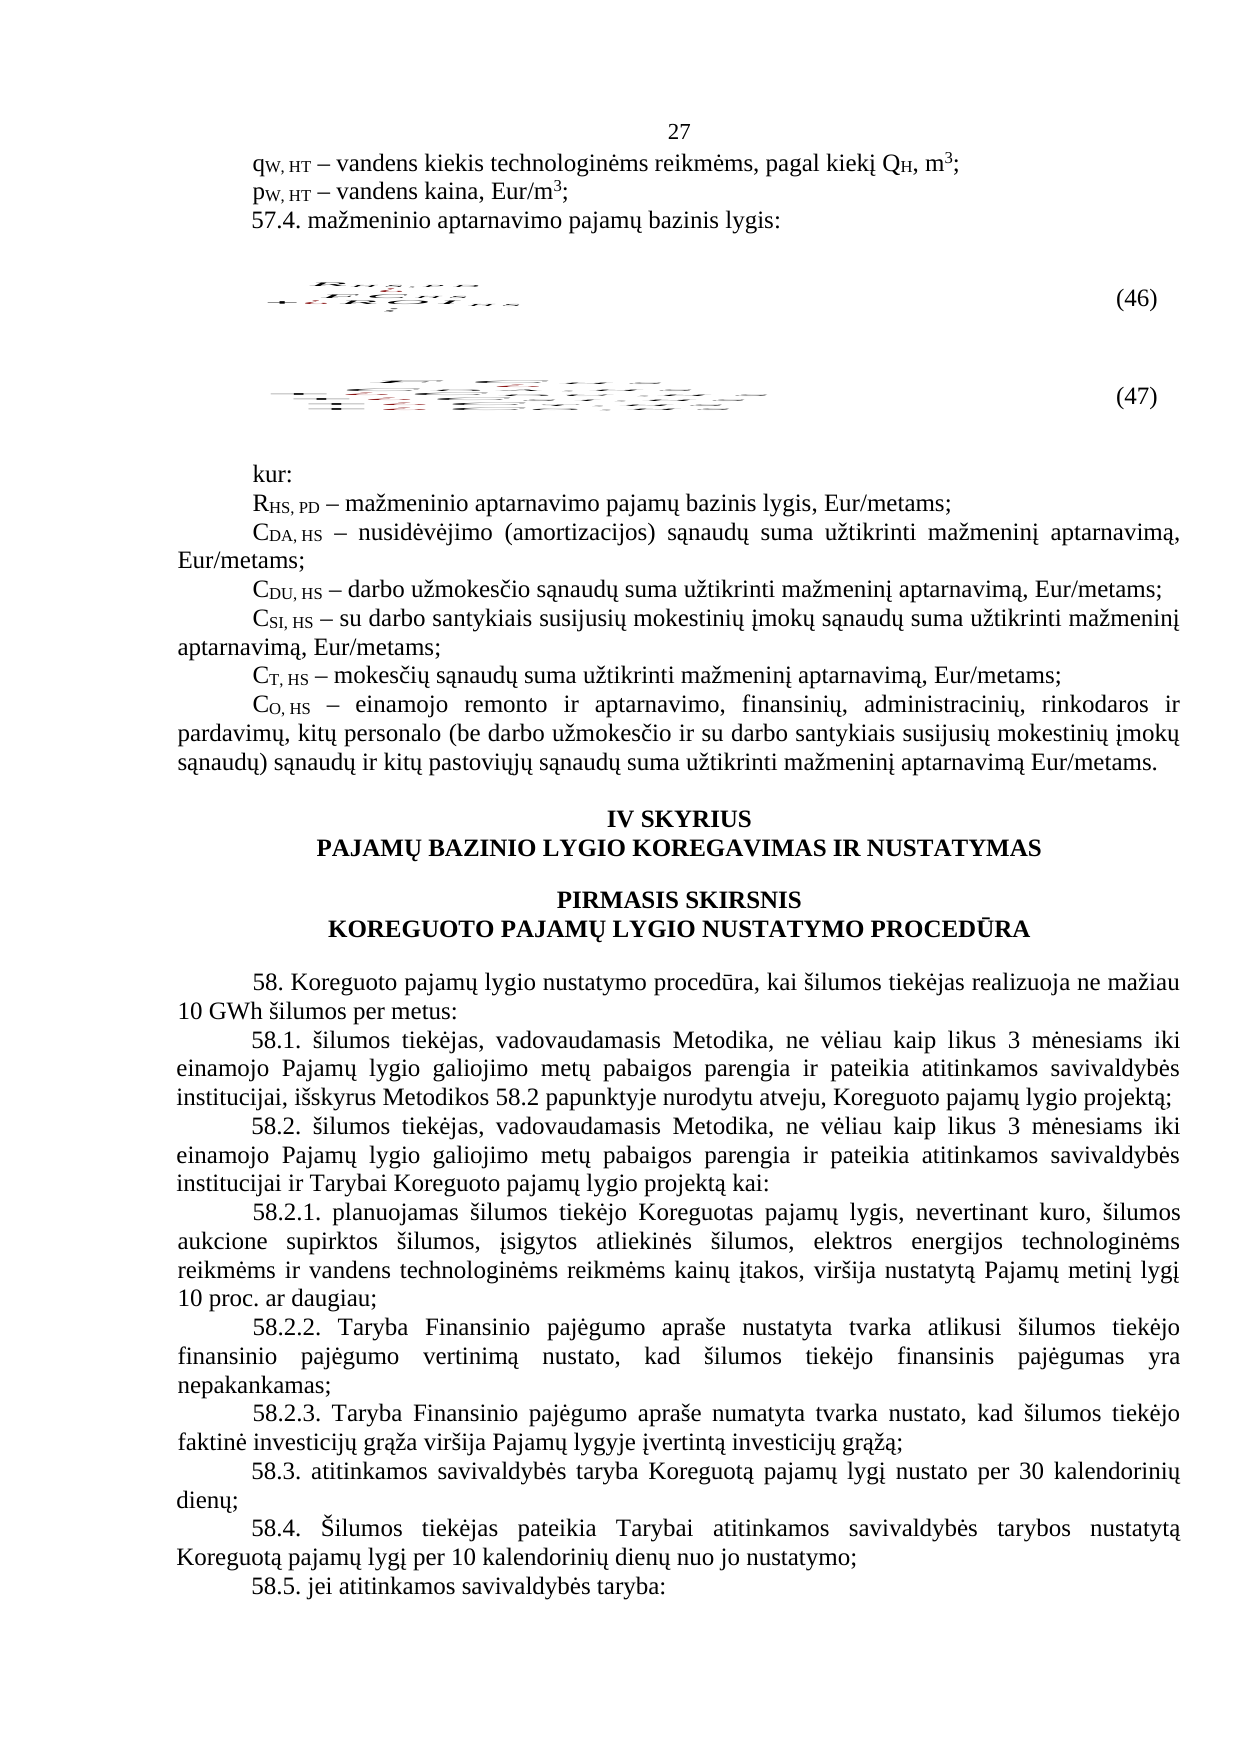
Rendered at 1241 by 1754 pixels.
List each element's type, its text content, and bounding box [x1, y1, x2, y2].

text 58.2.1. planuojamas šilumos tiekėjo Koreguotas pajamų lygis, nevertinant kuro, šilumos aukcione supirktos šilumos, įsigytos atliekinės šilumos, elektros energijos technologinėms reikmėms ir vandens technologinėms reikmėms kainų įtakos, viršija nustatytą Pajamų metinį lygį 10 proc. ar daugiau; [177, 1197, 1181, 1312]
text kur: [177, 459, 1181, 488]
text pW, HT – vandens kaina, Eur/m3; [177, 176, 1181, 205]
text CO, HS – einamojo remonto ir aptarnavimo, finansinių, administracinių, rinkodaros ir pardavimų, kitų personalo (be darbo užmokesčio ir su darbo santykiais susijusių mokestinių įmokų sąnaudų) sąnaudų ir kitų pastoviųjų sąnaudų suma užtikrinti mažmeninį aptarnavimą Eur/metams. [177, 689, 1181, 775]
subtitle PIRMASIS SKIRSNIS [177, 886, 1181, 914]
text 57.4. mažmeninio aptarnavimo pajamų bazinis lygis: [176, 205, 1181, 234]
text 58. Koreguoto pajamų lygio nustatymo procedūra, kai šilumos tiekėjas realizuoja ne mažiau 10 GWh šilumos per metus: [177, 967, 1181, 1025]
text 58.2.3. Taryba Finansinio pajėgumo apraše numatyta tvarka nustato, kad šilumos tiekėjo faktinė investicijų grąža viršija Pajamų lygyje įvertintą investicijų grąžą; [177, 1398, 1181, 1456]
text 58.1. šilumos tiekėjas, vadovaudamasis Metodika, ne vėliau kaip likus 3 mėnesiams iki einamojo Pajamų lygio galiojimo metų pabaigos parengia ir pateikia atitinkamos savivaldybės institucijai, išskyrus Metodikos 58.2 papunktyje nurodytu atveju, Koreguoto pajamų lygio projektą; [176, 1025, 1181, 1111]
text IV SKYRIUS [177, 804, 1181, 833]
text CT, HS – mokesčių sąnaudų suma užtikrinti mažmeninį aptarnavimą, Eur/metams; [177, 660, 1181, 689]
table_header (46) [1092, 263, 1181, 332]
table_header [177, 263, 253, 332]
table_header [177, 361, 253, 430]
text 58.4. Šilumos tiekėjas pateikia Tarybai atitinkamos savivaldybės tarybos nustatytą Koreguotą pajamų lygį per 10 kalendorinių dienų nuo jo nustatymo; [176, 1513, 1181, 1571]
text 58.2.2. Taryba Finansinio pajėgumo apraše nustatyta tvarka atlikusi šilumos tiekėjo finansinio pajėgumo vertinimą nustato, kad šilumos tiekėjo finansinis pajėgumas yra nepakankamas; [177, 1312, 1181, 1398]
text qW, HT – vandens kiekis technologinėms reikmėms, pagal kiekį QH, m3; [177, 148, 1181, 176]
text CSI, HS – su darbo santykiais susijusių mokestinių įmokų sąnaudų suma užtikrinti mažmeninį aptarnavimą, Eur/metams; [177, 603, 1181, 660]
text RHS, PD – mažmeninio aptarnavimo pajamų bazinis lygis, Eur/metams; [177, 488, 1181, 517]
text 58.5. jei atitinkamos savivaldybės taryba: [176, 1571, 1181, 1600]
text 58.2. šilumos tiekėjas, vadovaudamasis Metodika, ne vėliau kaip likus 3 mėnesiams iki einamojo Pajamų lygio galiojimo metų pabaigos parengia ir pateikia atitinkamos savivaldybės institucijai ir Tarybai Koreguoto pajamų lygio projektą kai: [176, 1111, 1181, 1197]
table_header [253, 263, 1092, 332]
table_header (47) [1092, 361, 1181, 430]
text 58.3. atitinkamos savivaldybės taryba Koreguotą pajamų lygį nustato per 30 kalendorinių dienų; [176, 1456, 1181, 1513]
text CDA, HS – nusidėvėjimo (amortizacijos) sąnaudų suma užtikrinti mažmeninį aptarnavimą, Eur/metams; [177, 517, 1181, 574]
subtitle KOREGUOTO PAJAMŲ LYGIO NUSTATYMO PROCEDŪRA [177, 914, 1181, 943]
text CDU, HS – darbo užmokesčio sąnaudų suma užtikrinti mažmeninį aptarnavimą, Eur/metams; [177, 574, 1181, 603]
table_header [253, 361, 1092, 430]
subtitle PAJAMŲ BAZINIO LYGIO KOREGAVIMAS IR NUSTATYMAS [177, 833, 1181, 862]
